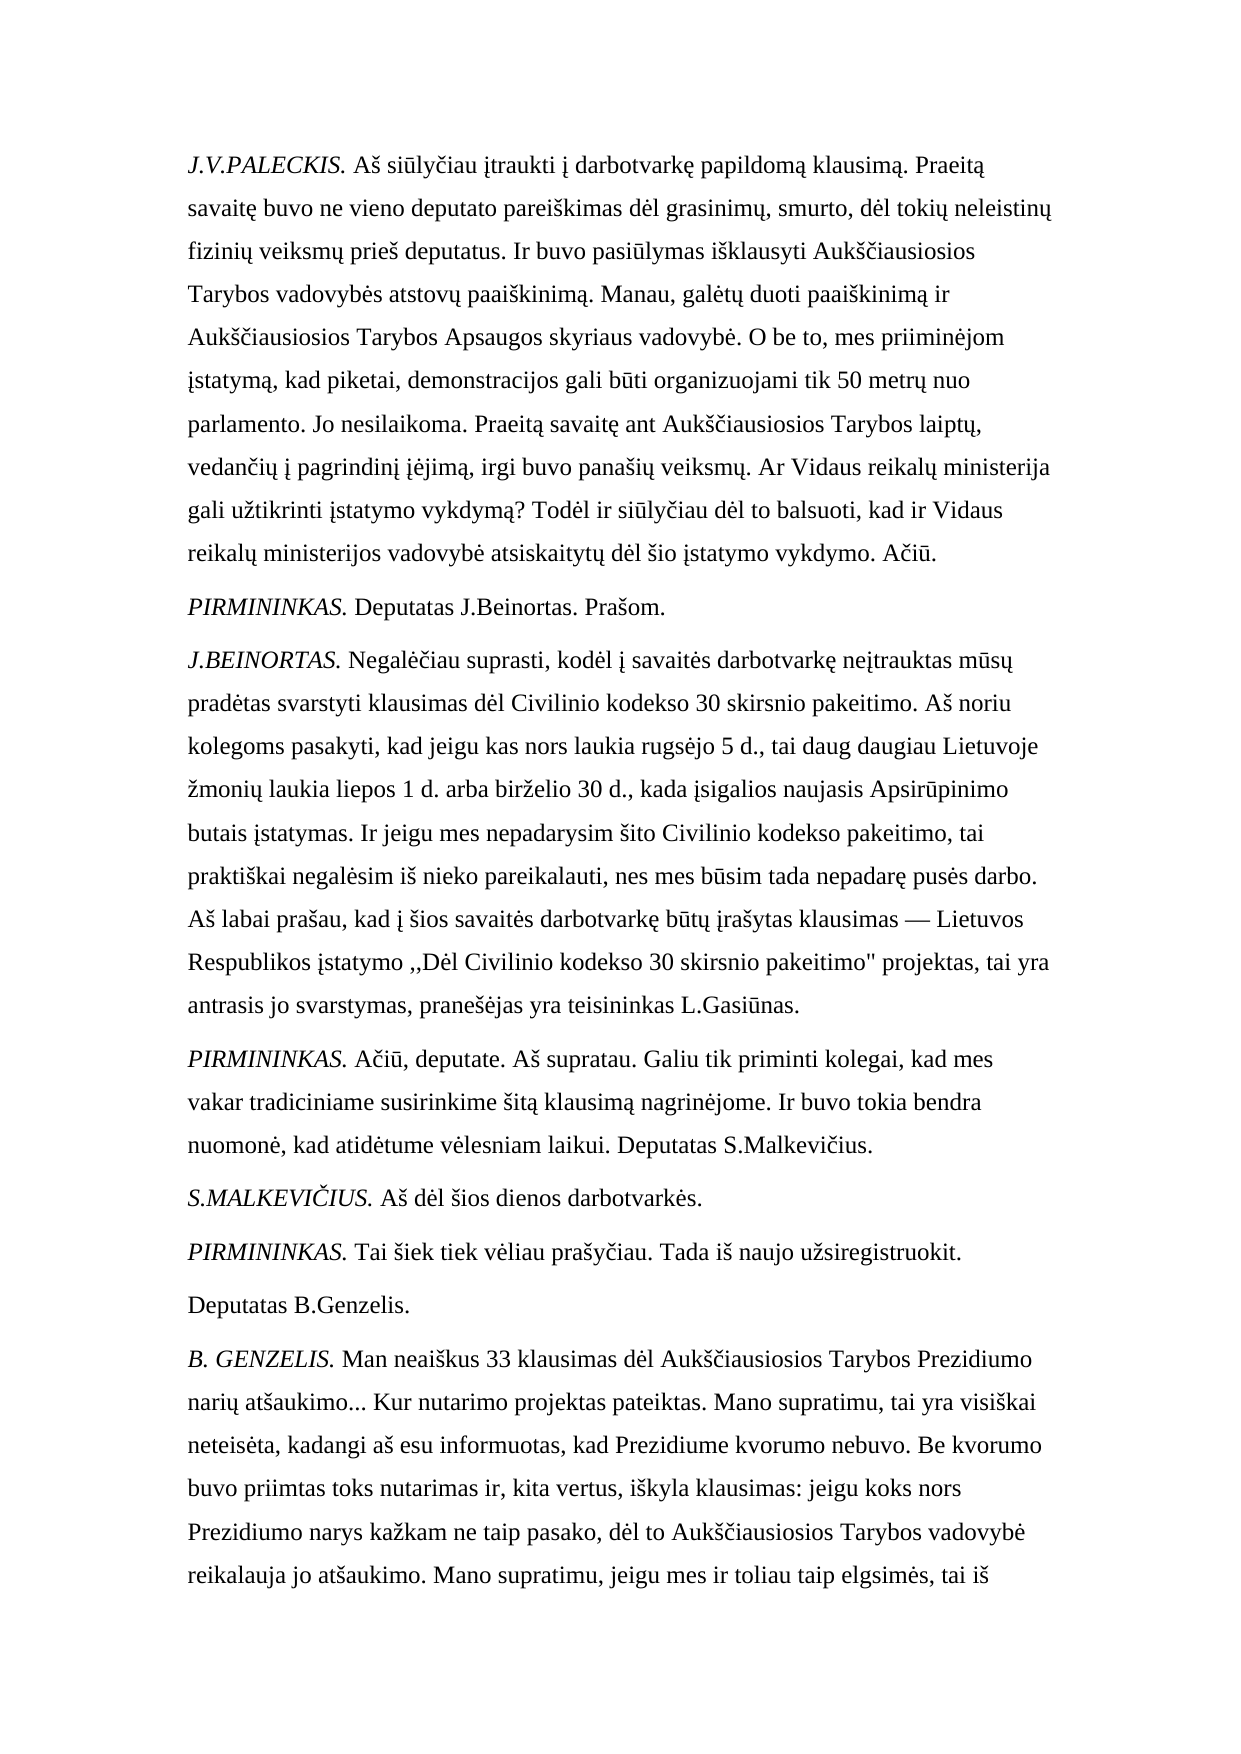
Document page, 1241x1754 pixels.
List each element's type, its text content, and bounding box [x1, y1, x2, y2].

text B. GENZELIS. Man neaiškus 33 klausimas dėl Aukščiausiosios Tarybos Prezidiumo narių atšaukimo... Kur nutarimo projektas pateiktas. Mano supratimu, tai yra visiškai neteisėta, kadangi aš esu informuotas, kad Prezidiume kvorumo nebuvo. Be kvorumo buvo priimtas toks nutarimas ir, kita vertus, iškyla klausimas: jeigu koks nors Prezidiumo narys kažkam ne taip pasako, dėl to Aukščiausiosios Tarybos vadovybė reikalauja jo atšaukimo. Mano supratimu, jeigu mes ir toliau taip elgsimės, tai iš [187, 1344, 1053, 1588]
text Deputatas B.Genzelis. [187, 1291, 1053, 1319]
text PIRMININKAS. Ačiū, deputate. Aš supratau. Galiu tik priminti kolegai, kad mes vakar tradiciniame susirinkime šitą klausimą nagrinėjome. Ir buvo tokia bendra nuomonė, kad atidėtume vėlesniam laikui. Deputatas S.Malkevičius. [187, 1044, 1053, 1159]
text S.MALKEVIČIUS. Aš dėl šios dienos darbotvarkės. [187, 1183, 1053, 1212]
text PIRMININKAS. Deputatas J.Beinortas. Prašom. [187, 592, 1053, 620]
text PIRMININKAS. Tai šiek tiek vėliau prašyčiau. Tada iš naujo užsiregistruokit. [187, 1237, 1053, 1266]
text J.V.PALECKIS. Aš siūlyčiau įtraukti į darbotvarkę papildomą klausimą. Praeitą savaitę buvo ne vieno deputato pareiškimas dėl grasinimų, smurto, dėl tokių neleistinų fizinių veiksmų prieš deputatus. Ir buvo pasiūlymas išklausyti Aukščiausiosios Tarybos vadovybės atstovų paaiškinimą. Manau, galėtų duoti paaiškinimą ir Aukščiausiosios Tarybos Apsaugos skyriaus vadovybė. O be to, mes priiminėjom įstatymą, kad piketai, demonstracijos gali būti organizuojami tik 50 metrų nuo parlamento. Jo nesilaikoma. Praeitą savaitę ant Aukščiausiosios Tarybos laiptų, vedančių į pagrindinį įėjimą, irgi buvo panašių veiksmų. Ar Vidaus reikalų ministerija gali užtikrinti įstatymo vykdymą? Todėl ir siūlyčiau dėl to balsuoti, kad ir Vidaus reikalų ministerijos vadovybė atsiskaitytų dėl šio įstatymo vykdymo. Ačiū. [187, 150, 1053, 567]
text J.BEINORTAS. Negalėčiau suprasti, kodėl į savaitės darbotvarkę neįtrauktas mūsų pradėtas svarstyti klausimas dėl Civilinio kodekso 30 skirsnio pakeitimo. Aš noriu kolegoms pasakyti, kad jeigu kas nors laukia rugsėjo 5 d., tai daug daugiau Lietuvoje žmonių laukia liepos 1 d. arba birželio 30 d., kada įsigalios naujasis Apsirūpinimo butais įstatymas. Ir jeigu mes nepadarysim šito Civilinio kodekso pakeitimo, tai praktiškai negalėsim iš nieko pareikalauti, nes mes būsim tada nepadarę pusės darbo. Aš labai prašau, kad į šios savaitės darbotvarkę būtų įrašytas klausimas — Lietuvos Respublikos įstatymo ,,Dėl Civilinio kodekso 30 skirsnio pakeitimo" projektas, tai yra antrasis jo svarstymas, pranešėjas yra teisininkas L.Gasiūnas. [187, 645, 1053, 1019]
